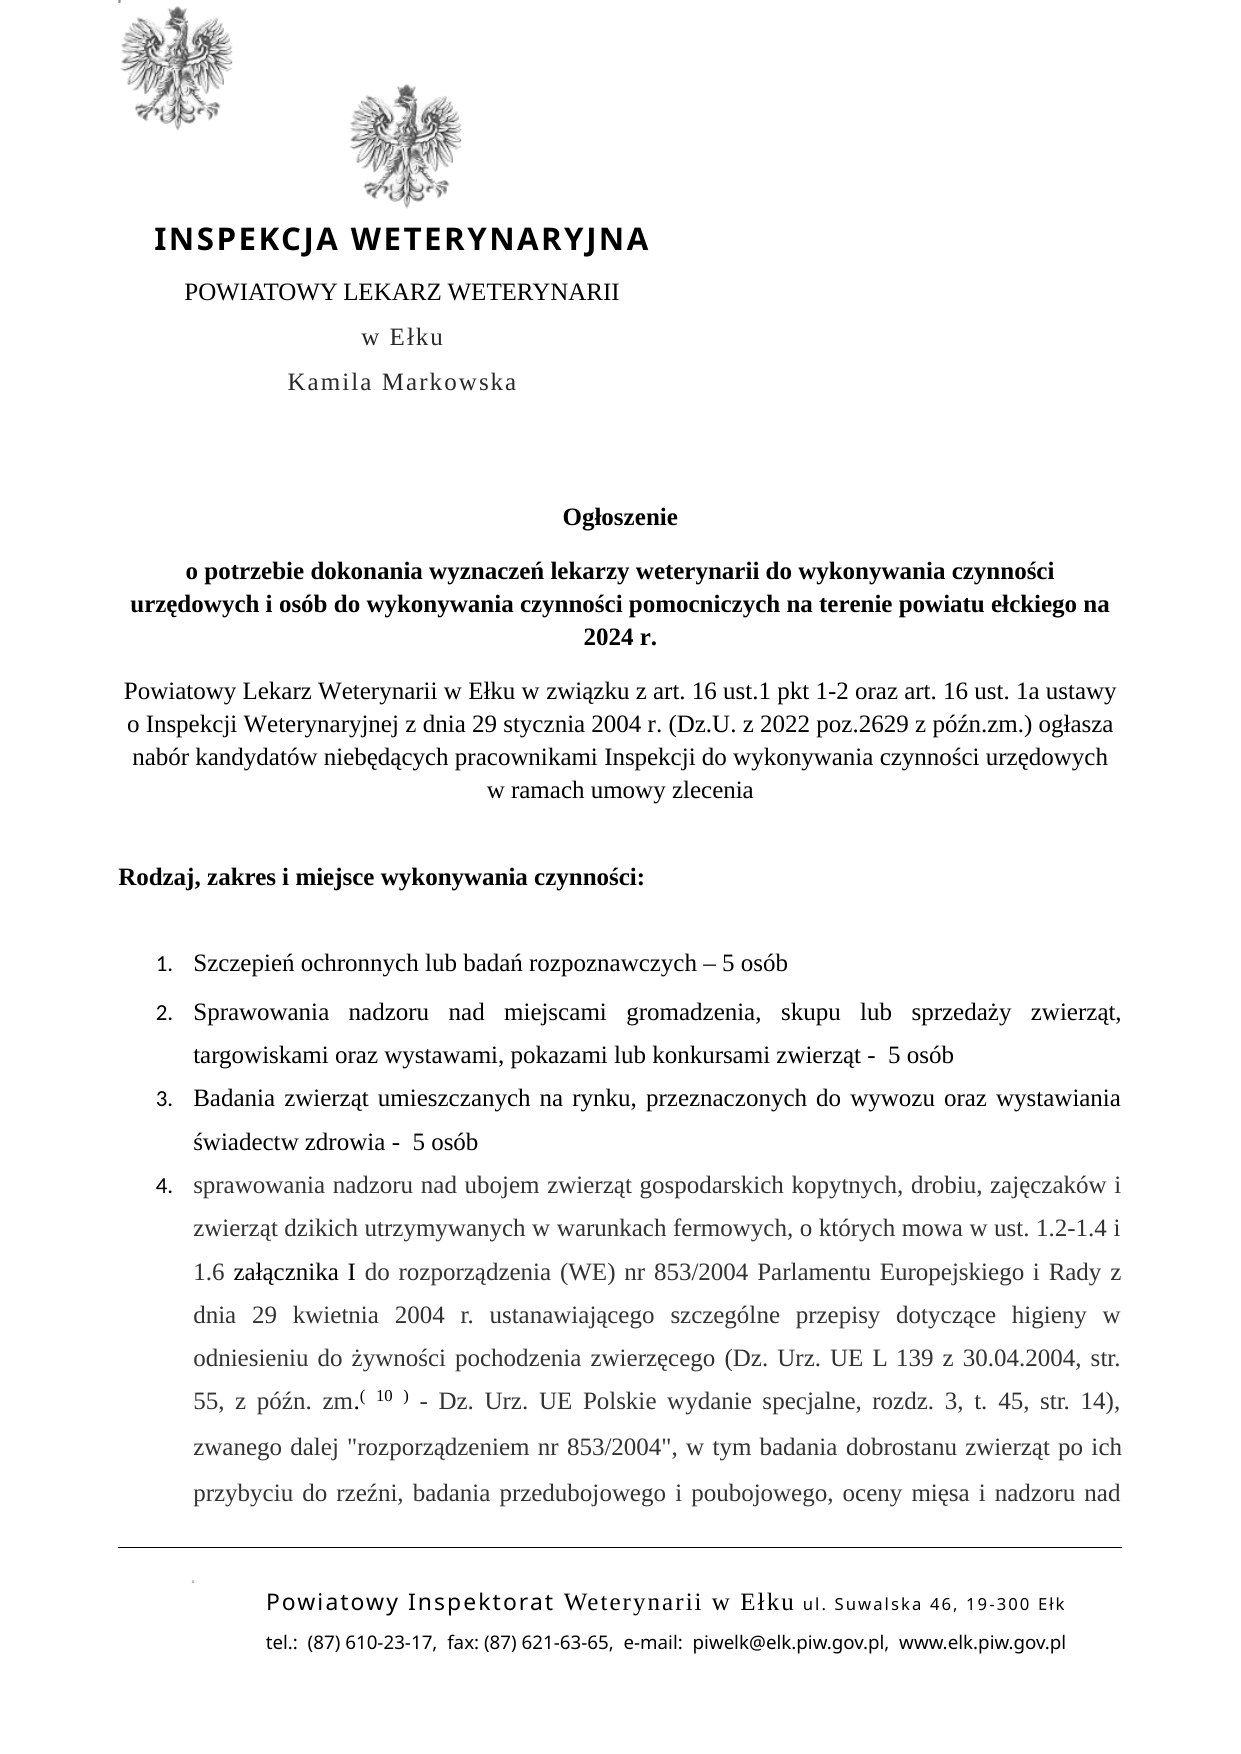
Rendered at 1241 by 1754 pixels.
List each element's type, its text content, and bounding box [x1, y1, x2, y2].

list sprawowania nadzoru nad ubojem zwierząt gospodarskich kopytnych, drobiu, zajęczaków i zwierząt dzikich utrzymywanych w warunkach fermowych, o których mowa w ust. 1.2-1.4 i 1.6 załącznika I do rozporządzenia (WE) nr 853/2004 Parlamentu Europejskiego i Rady z dnia 29 kwietnia 2004 r. ustanawiającego szczególne przepisy dotyczące higieny w odniesieniu do żywności pochodzenia zwierzęcego (Dz. Urz. UE L 139 z 30.04.2004, str. 55, z późn. zm.( 10 ) - Dz. Urz. UE Polskie wydanie specjalne, rozdz. 3, t. 45, str. 14), zwanego dalej "rozporządzeniem nr 853/2004", w tym badania dobrostanu zwierząt po ich przybyciu do rzeźni, badania przedubojowego i poubojowego, oceny mięsa i nadzoru nad [156, 1170, 1122, 1508]
list Sprawowania nadzoru nad miejscami gromadzenia, skupu lub sprzedaży zwierząt, targowiskami oraz wystawami, pokazami lub konkursami zwierząt - 5 osób [156, 997, 1122, 1069]
list Szczepień ochronnych lub badań rozpoznawczych – 5 osób [156, 948, 1122, 977]
text o potrzebie dokonania wyznaczeń lekarzy weterynarii do wykonywania czynności urzędowych i osób do wykonywania czynności pomocniczych na terenie powiatu ełckiego na 2024 r. [118, 556, 1122, 651]
text Rodzaj, zakres i miejsce wykonywania czynności: [118, 862, 1122, 891]
text Powiatowy Lekarz Weterynarii w Ełku w związku z art. 16 ust.1 pkt 1-2 oraz art. 16 ust. 1a ustawy o Inspekcji Weterynaryjnej z dnia 29 stycznia 2004 r. (Dz.U. z 2022 poz.2629 z późn.zm.) ogłasza nabór kandydatów niebędących pracownikami Inspekcji do wykonywania czynności urzędowych w ramach umowy zlecenia [118, 676, 1122, 804]
list Badania zwierząt umieszczanych na rynku, przeznaczonych do wywozu oraz wystawiania świadectw zdrowia - 5 osób [156, 1083, 1122, 1156]
text Ogłoszenie [118, 502, 1122, 531]
